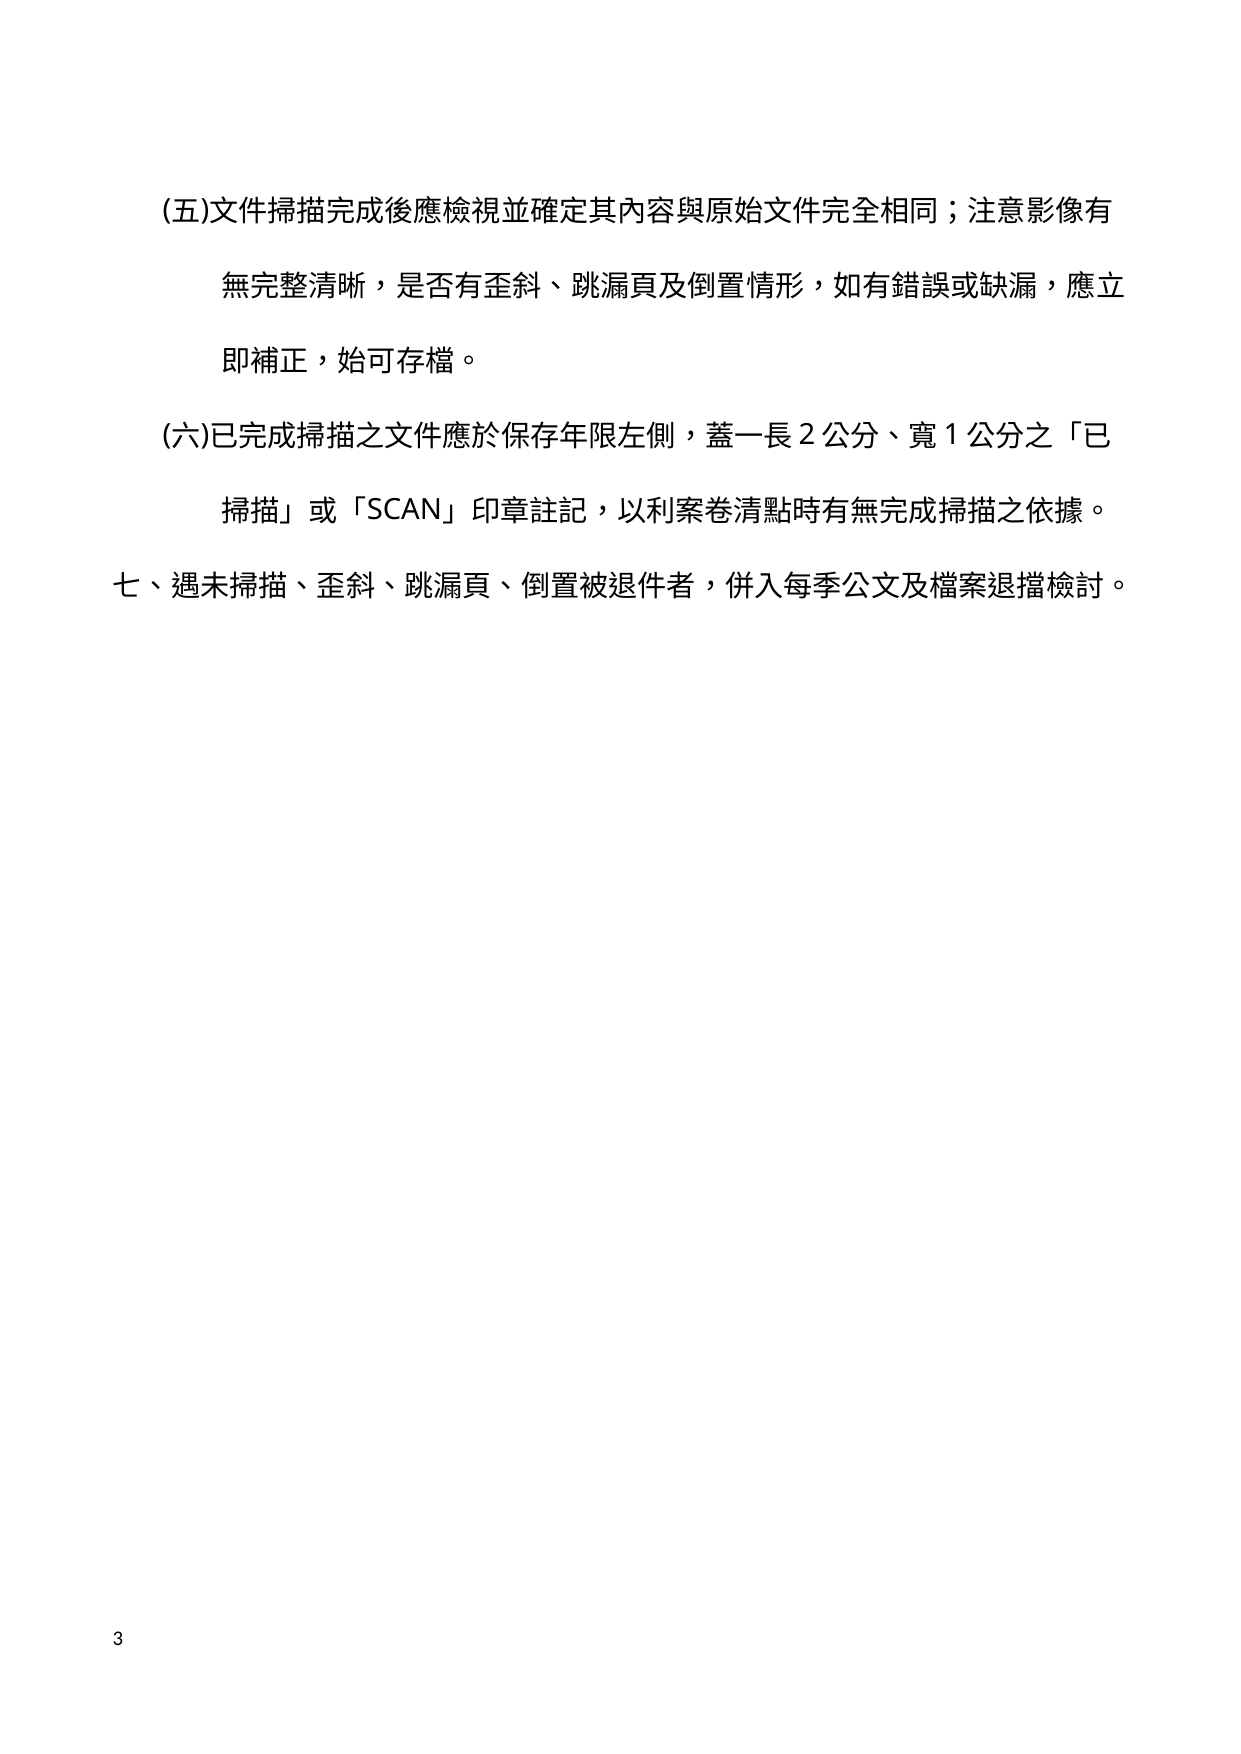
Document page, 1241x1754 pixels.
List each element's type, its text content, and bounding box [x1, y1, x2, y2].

text (五)文件掃描完成後應檢視並確定其內容與原始文件完全相同；注意影像有無完整清晰，是否有歪斜、跳漏頁及倒置情形，如有錯誤或缺漏，應立即補正，始可存檔。 [162, 164, 1128, 389]
text (六)已完成掃描之文件應於保存年限左側，蓋一長2公分、寬1公分之「已掃描」或「SCAN」印章註記，以利案卷清點時有無完成掃描之依據。 [162, 389, 1128, 539]
text 七、遇未掃描、歪斜、跳漏頁、倒置被退件者，併入每季公文及檔案退擋檢討。 [112, 539, 1128, 614]
